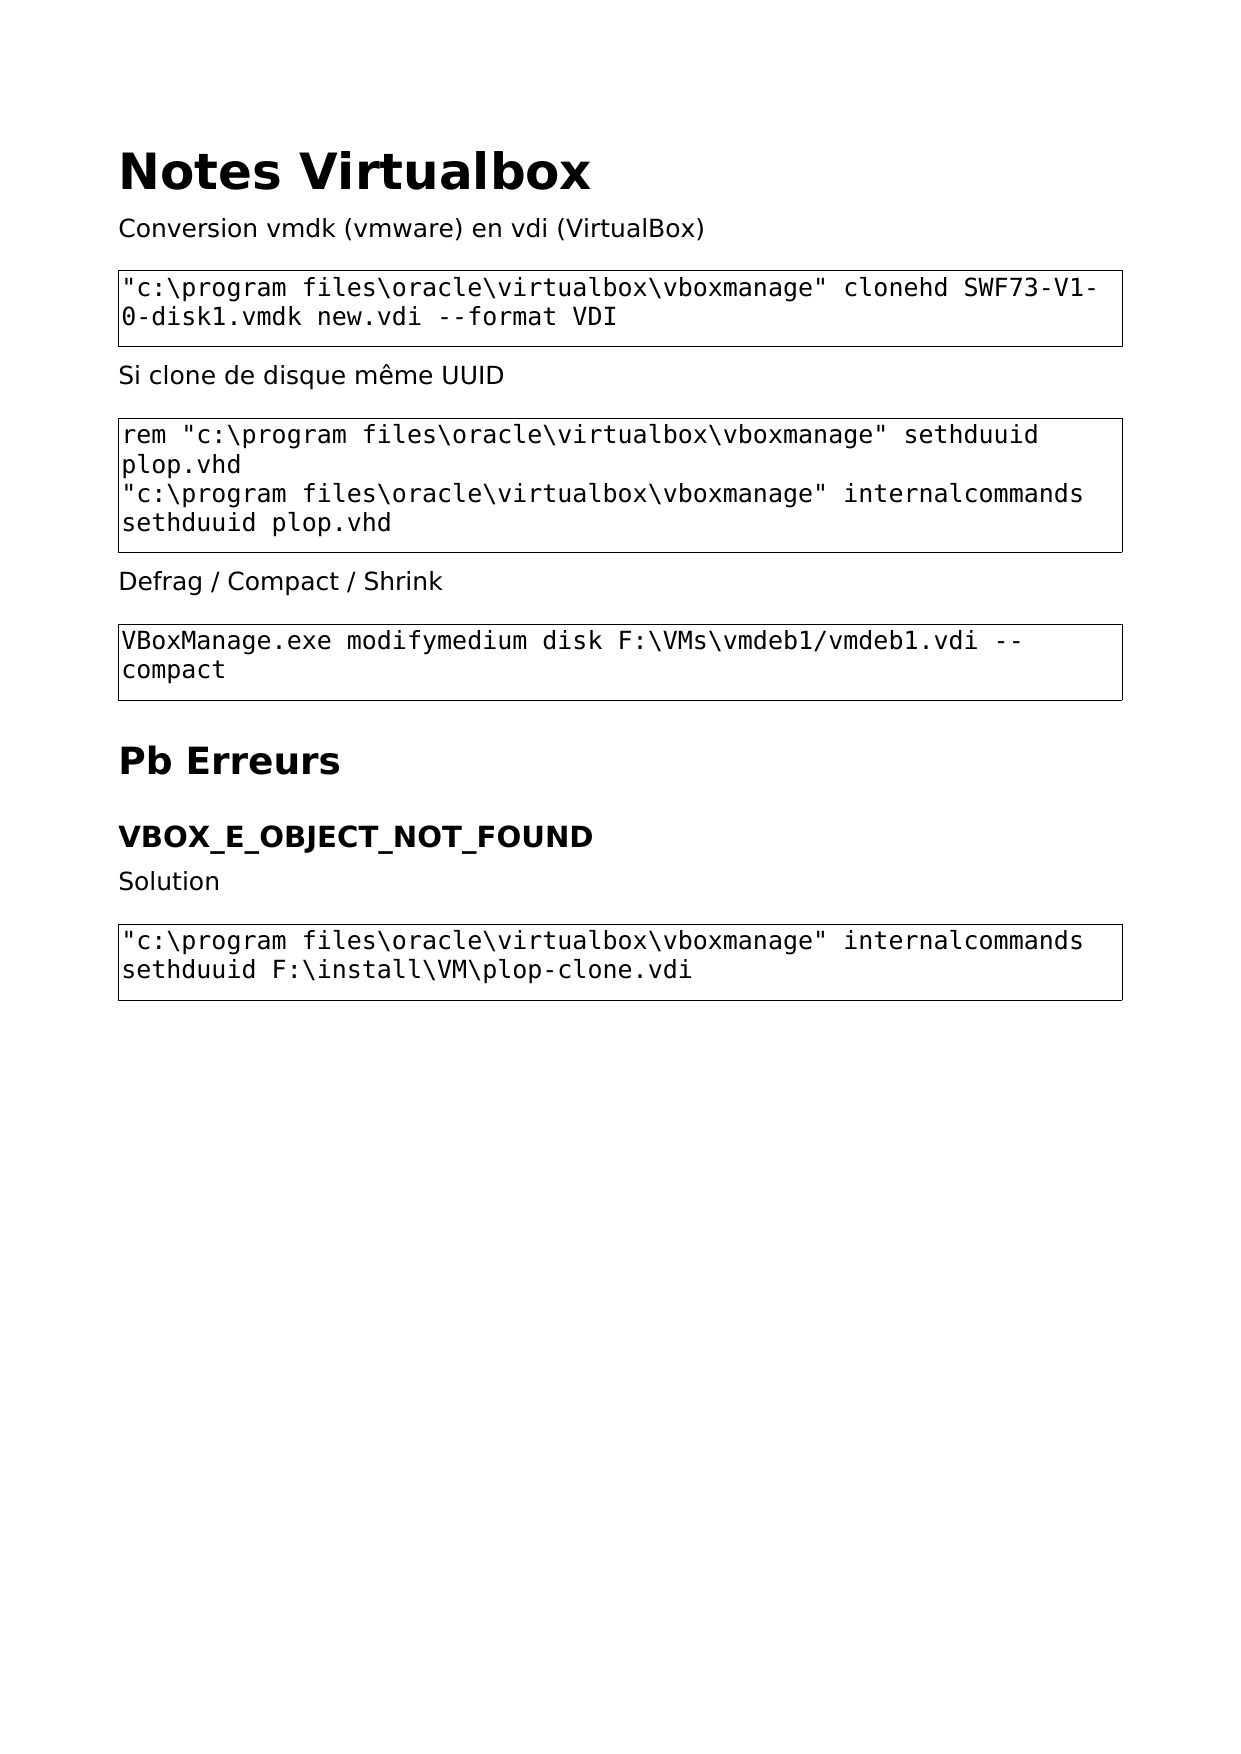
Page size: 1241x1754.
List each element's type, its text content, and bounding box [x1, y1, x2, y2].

subtitle VBOX_E_OBJECT_NOT_FOUND [118, 821, 1122, 854]
text Defrag / Compact / Shrink [118, 567, 1122, 596]
subtitle Pb Erreurs [118, 739, 1122, 783]
table_header "c:\program files\oracle\virtualbox\vboxmanage" internalcommands sethduuid F:\install\VM\plop-clone.vdi [119, 925, 1122, 999]
subtitle Notes Virtualbox [118, 143, 1122, 201]
table_header "c:\program files\oracle\virtualbox\vboxmanage" clonehd SWF73-V1-0-disk1.vmdk new.vdi --format VDI [119, 271, 1122, 346]
table_header rem "c:\program files\oracle\virtualbox\vboxmanage" sethduuid plop.vhd "c:\program files\oracle\virtualbox\vboxmanage" internalcommands sethduuid plop.vhd [119, 419, 1122, 552]
table_header VBoxManage.exe modifymedium disk F:\VMs\vmdeb1/vmdeb1.vdi --compact [119, 625, 1122, 699]
text Solution [118, 867, 1122, 896]
text Si clone de disque même UUID [118, 361, 1122, 390]
text Conversion vmdk (vmware) en vdi (VirtualBox) [118, 214, 1122, 243]
